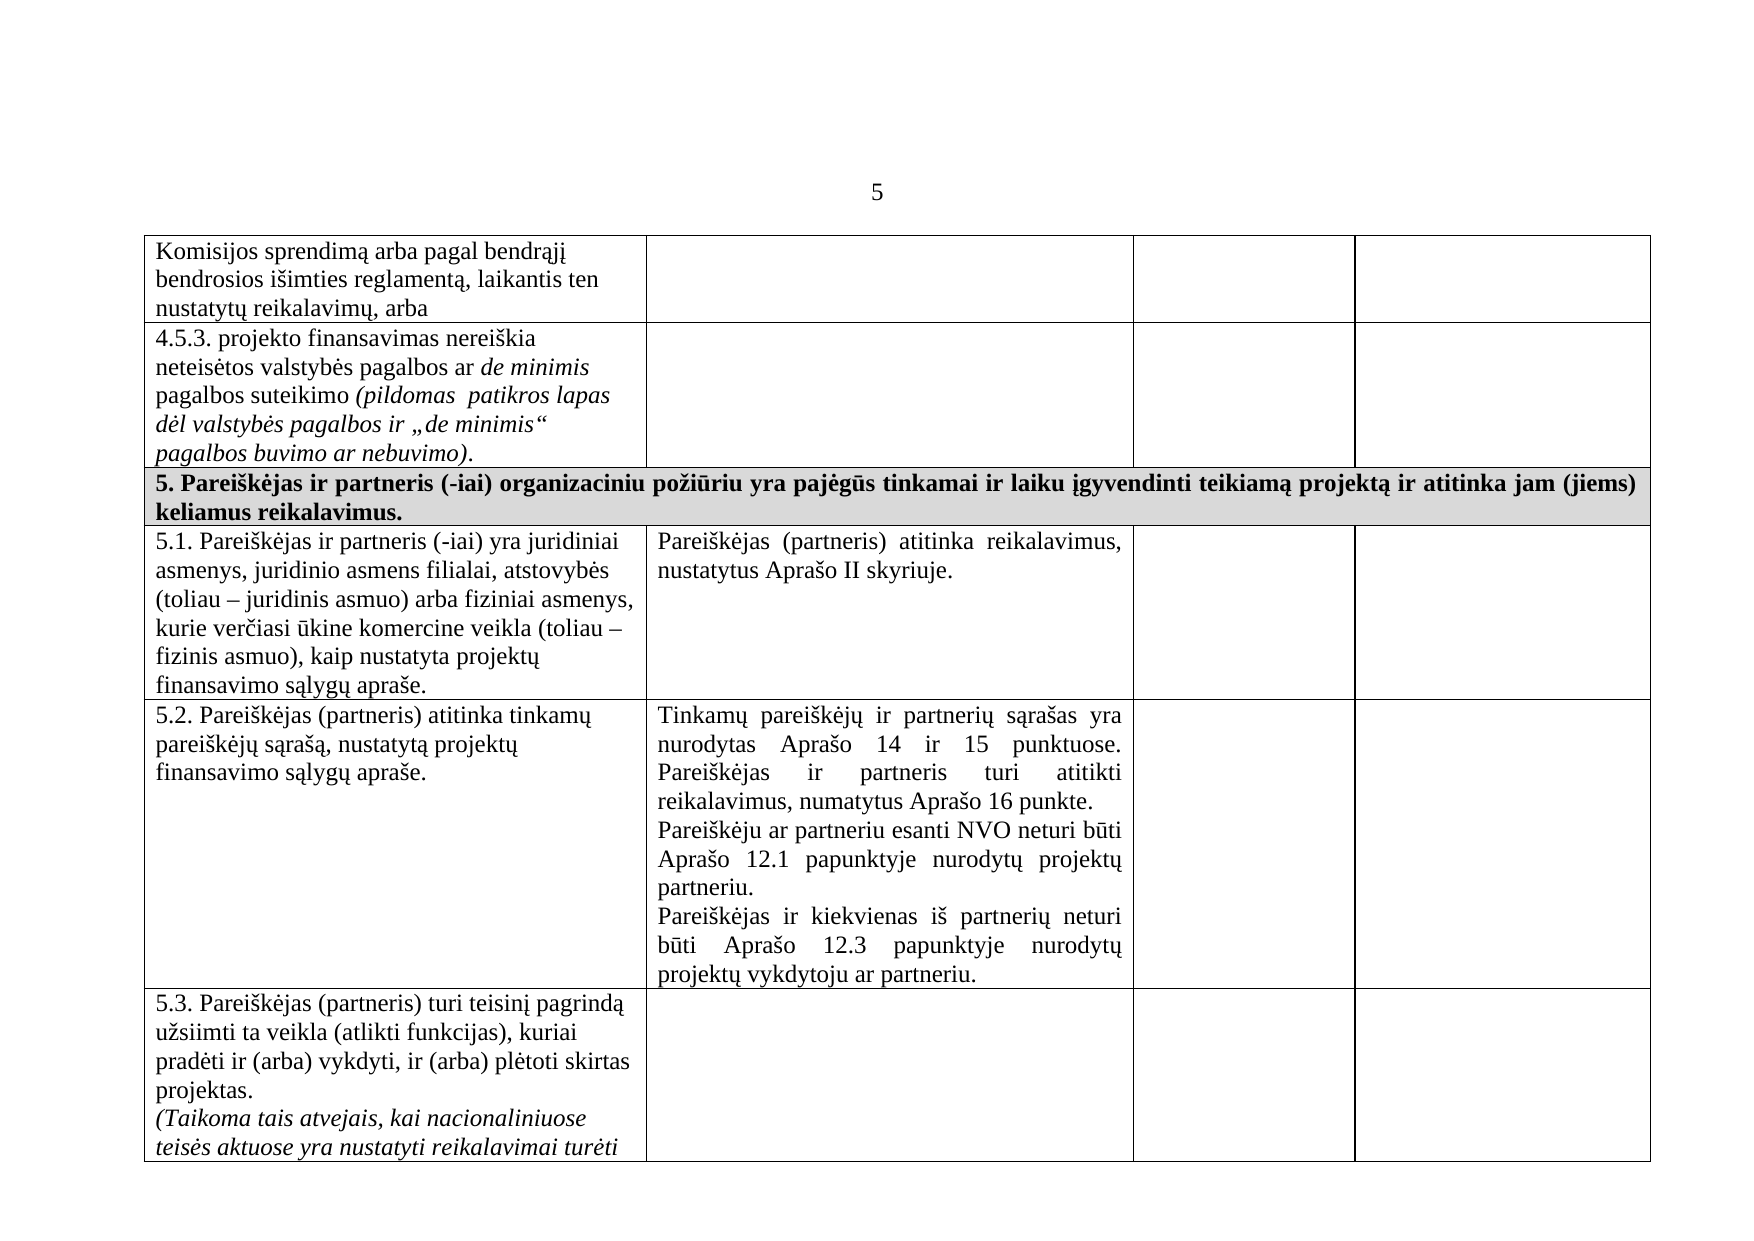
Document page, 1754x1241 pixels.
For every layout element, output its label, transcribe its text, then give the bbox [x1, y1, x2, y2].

table_cell 5. Pareiškėjas ir partneris (-iai) organizaciniu požiūriu yra pajėgūs tinkamai ir laiku įgyvendinti teikiamą projektą ir atitinka jam (jiems) keliamus reikalavimus. [145, 468, 1650, 525]
table_cell 5.1. Pareiškėjas ir partneris (-iai) yra juridiniai asmenys, juridinio asmens filialai, atstovybės (toliau – juridinis asmuo) arba fiziniai asmenys, kurie verčiasi ūkine komercine veikla (toliau – fizinis asmuo), kaip nustatyta projektų finansavimo sąlygų apraše. [145, 526, 646, 699]
table_cell 4.5.3. projekto finansavimas nereiškia neteisėtos valstybės pagalbos ar de minimis pagalbos suteikimo (pildomas patikros lapas dėl valstybės pagalbos ir „de minimis“ pagalbos buvimo ar nebuvimo). [145, 323, 646, 467]
table_cell 5.3. Pareiškėjas (partneris) turi teisinį pagrindą užsiimti ta veikla (atlikti funkcijas), kuriai pradėti ir (arba) vykdyti, ir (arba) plėtoti skirtas projektas. (Taikoma tais atvejais, kai nacionaliniuose teisės aktuose yra nustatyti reikalavimai turėti [145, 989, 646, 1161]
table_cell [1356, 236, 1650, 322]
table_cell Tinkamų pareiškėjų ir partnerių sąrašas yra nurodytas Aprašo 14 ir 15 punktuose. Pareiškėjas ir partneris turi atitikti reikalavimus, numatytus Aprašo 16 punkte. Pareiškėju ar partneriu esanti NVO neturi būti Aprašo 12.1 papunktyje nurodytų projektų partneriu. Pareiškėjas ir kiekvienas iš partnerių neturi būti Aprašo 12.3 papunktyje nurodytų projektų vykdytoju ar partneriu. [647, 700, 1133, 987]
table_cell [1134, 700, 1354, 987]
table_cell [1134, 526, 1354, 699]
table_cell [1356, 526, 1650, 699]
table_cell 5.2. Pareiškėjas (partneris) atitinka tinkamų pareiškėjų sąrašą, nustatytą projektų finansavimo sąlygų apraše. [145, 700, 646, 987]
table_cell [1356, 700, 1650, 987]
table_cell [647, 236, 1133, 322]
table_cell [1134, 989, 1354, 1161]
table_cell Komisijos sprendimą arba pagal bendrąjį bendrosios išimties reglamentą, laikantis ten nustatytų reikalavimų, arba [145, 236, 646, 322]
table_cell [1134, 236, 1354, 322]
table_cell [1134, 323, 1354, 467]
table_cell [647, 989, 1133, 1161]
table_cell Pareiškėjas (partneris) atitinka reikalavimus, nustatytus Aprašo II skyriuje. [647, 526, 1133, 699]
table_cell [1356, 323, 1650, 467]
table_cell [647, 323, 1133, 467]
table_cell [1356, 989, 1650, 1161]
